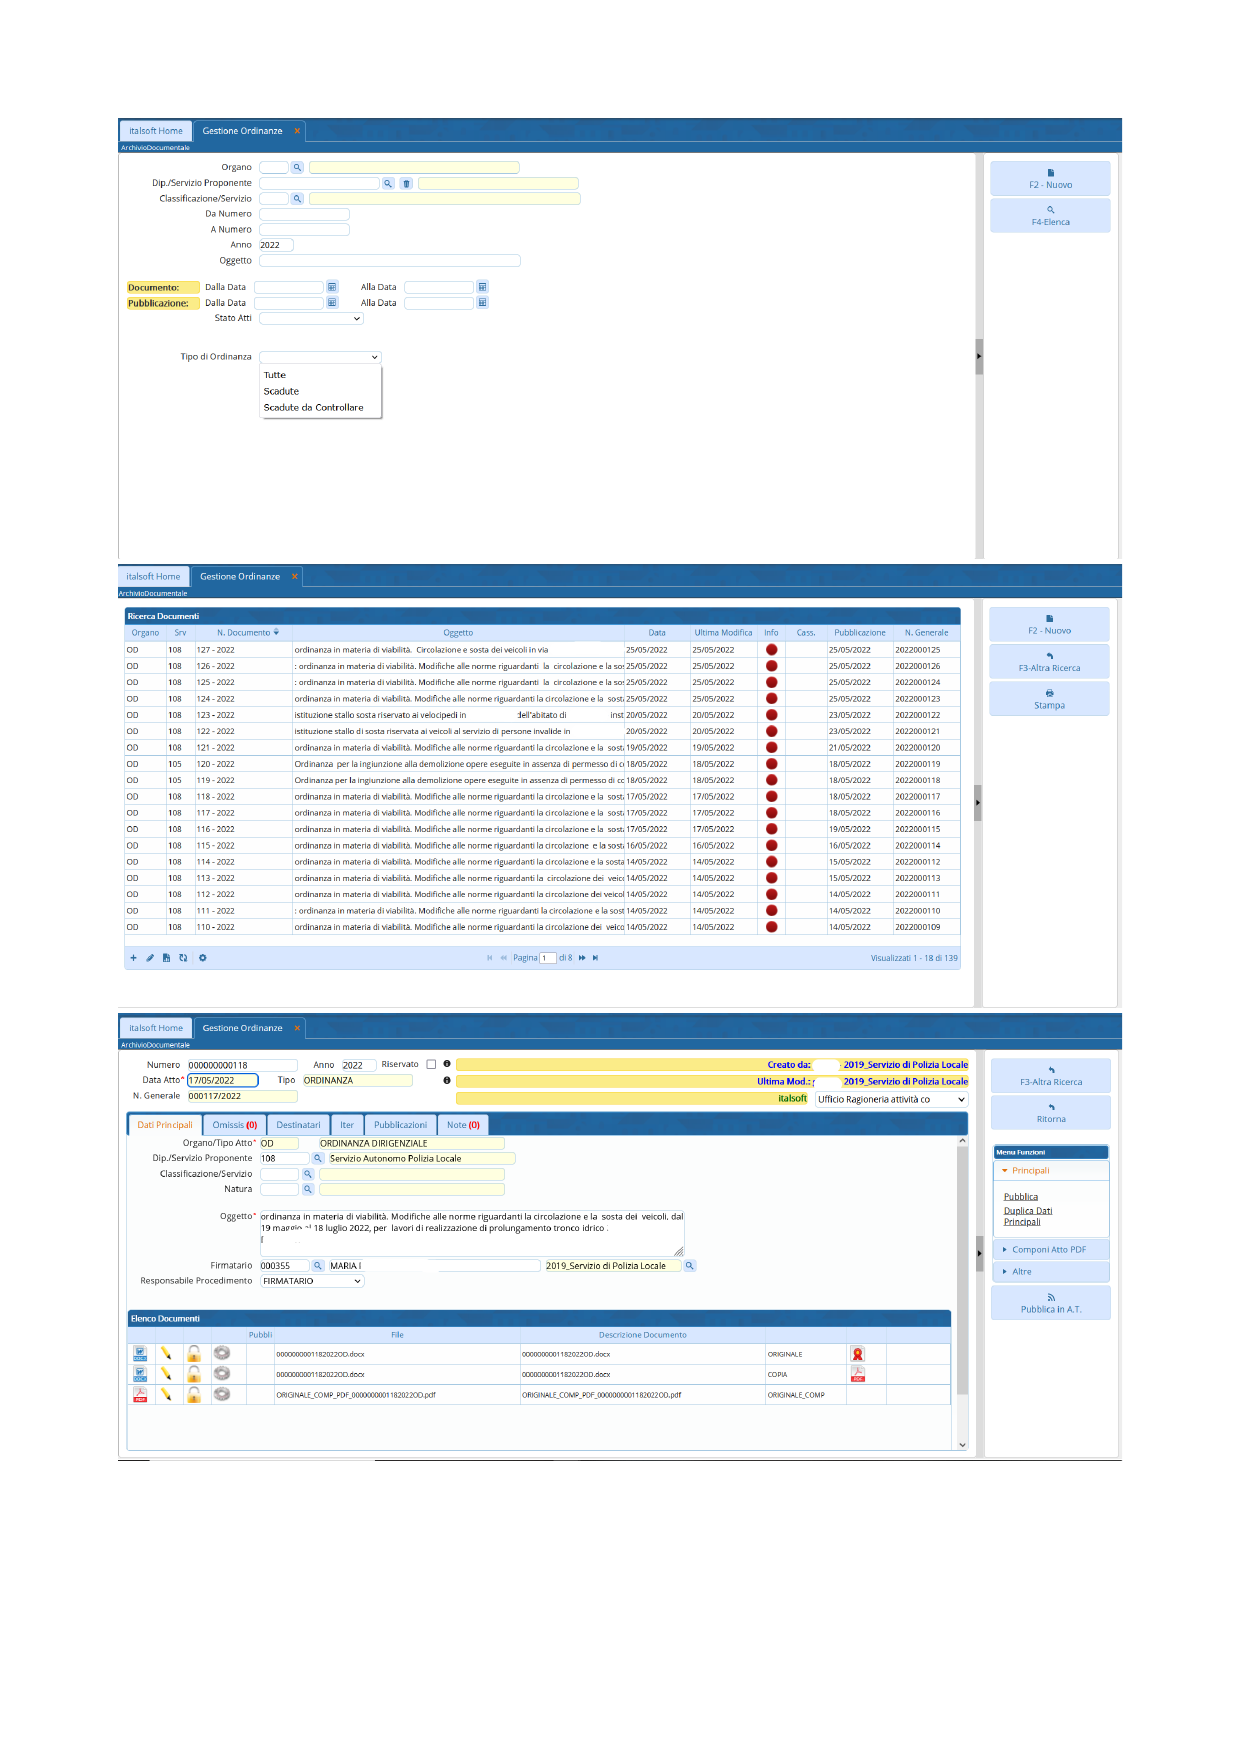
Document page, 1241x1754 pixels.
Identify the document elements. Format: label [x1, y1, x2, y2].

picture [118, 118, 1123, 559]
picture [118, 1013, 1123, 1461]
picture [118, 564, 1123, 1008]
